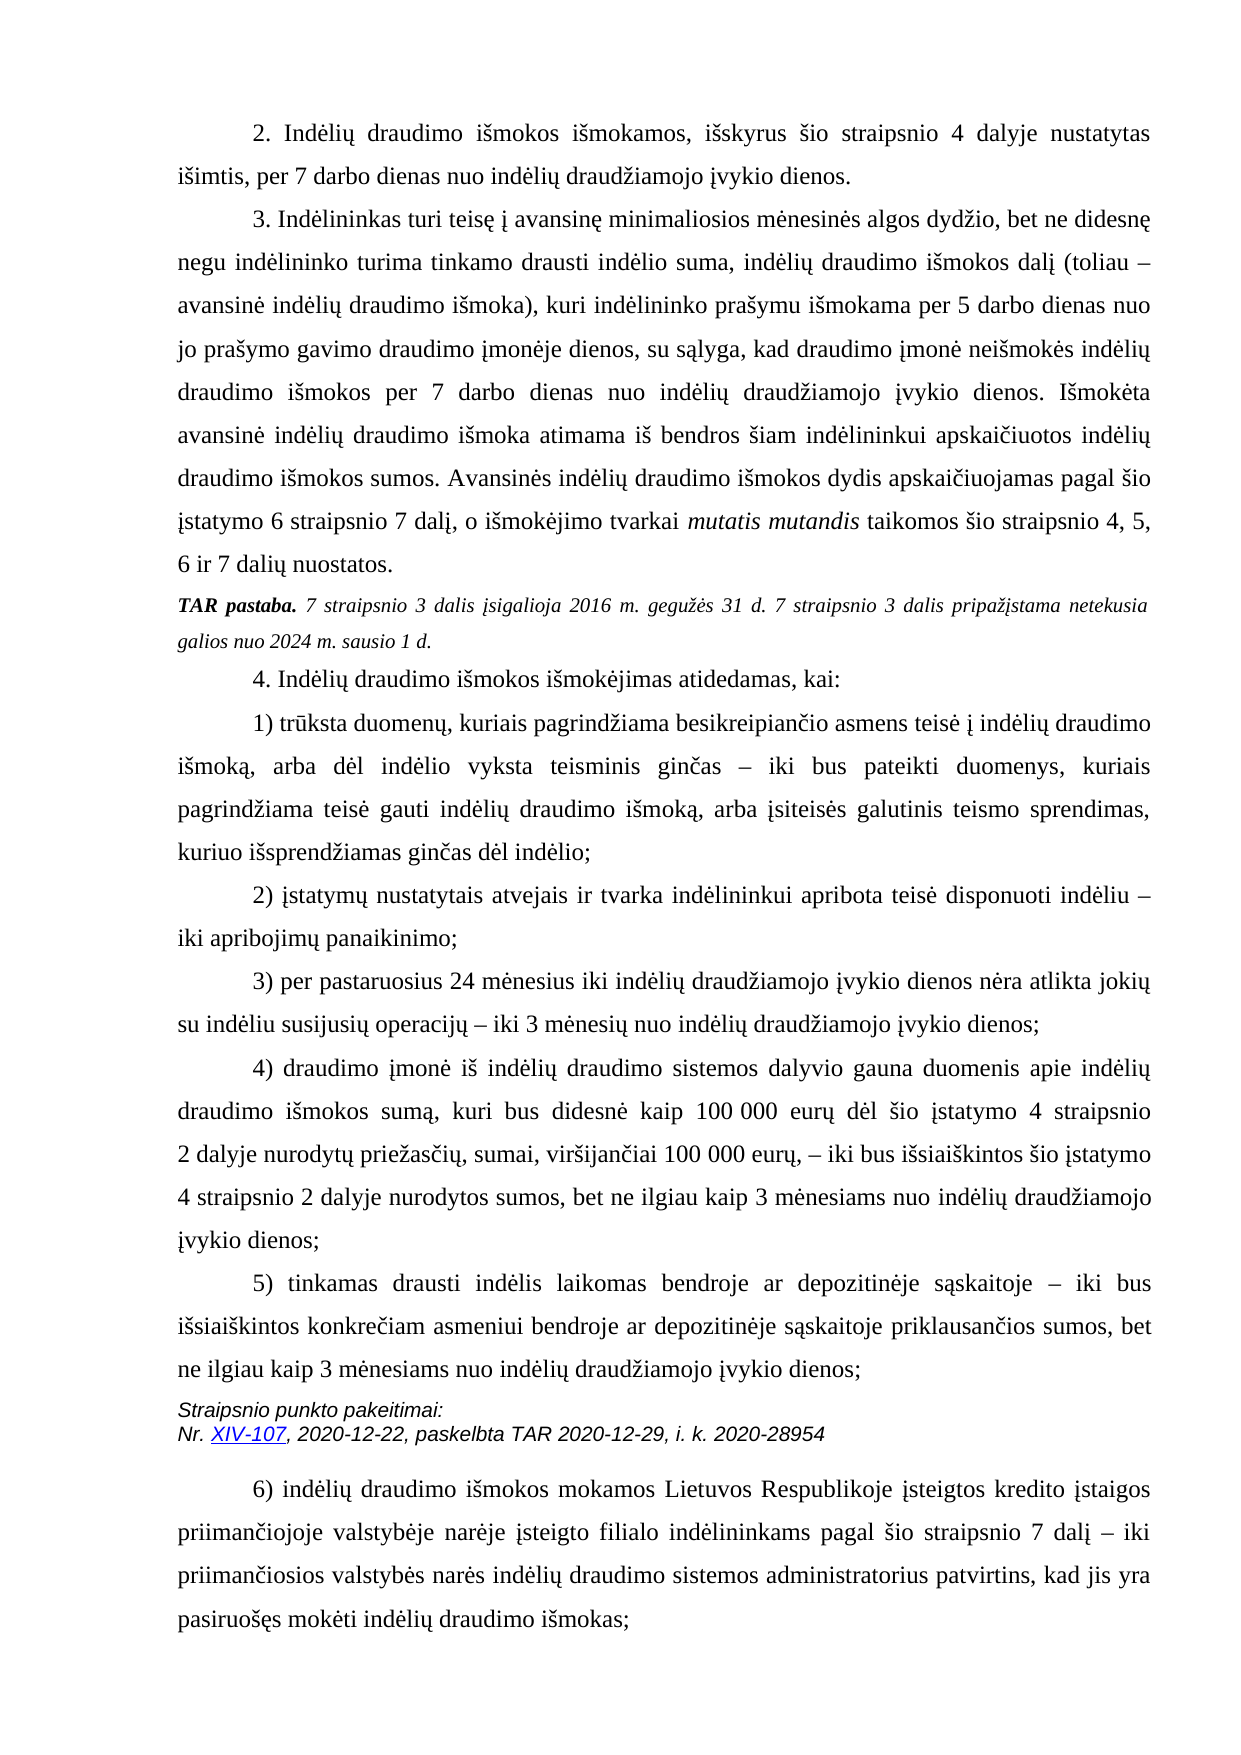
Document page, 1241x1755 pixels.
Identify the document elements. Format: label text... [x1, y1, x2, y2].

text Nr. XIV-107, 2020-12-22, paskelbta TAR 2020-12-29, i. k. 2020-28954 [177, 1422, 1152, 1446]
text 4) draudimo įmonė iš indėlių draudimo sistemos dalyvio gauna duomenis apie indėlių draudimo išmokos sumą, kuri bus didesnė kaip 100 000 eurų dėl šio įstatymo 4 straipsnio 2 dalyje nurodytų priežasčių, sumai, viršijančiai 100 000 eurų, – iki bus išsiaiškintos šio įstatymo 4 straipsnio 2 dalyje nurodytos sumos, bet ne ilgiau kaip 3 mėnesiams nuo indėlių draudžiamojo įvykio dienos; [177, 1053, 1152, 1254]
text TAR pastaba. 7 straipsnio 3 dalis įsigalioja 2016 m. gegužės 31 d. 7 straipsnio 3 dalis pripažįstama netekusia galios nuo 2024 m. sausio 1 d. [177, 592, 1152, 653]
text Straipsnio punkto pakeitimai: [177, 1398, 1152, 1422]
text 2. Indėlių draudimo išmokos išmokamos, išskyrus šio straipsnio 4 dalyje nustatytas išimtis, per 7 darbo dienas nuo indėlių draudžiamojo įvykio dienos. [177, 118, 1152, 190]
text 1) trūksta duomenų, kuriais pagrindžiama besikreipiančio asmens teisė į indėlių draudimo išmoką, arba dėl indėlio vyksta teisminis ginčas – iki bus pateikti duomenys, kuriais pagrindžiama teisė gauti indėlių draudimo išmoką, arba įsiteisės galutinis teismo sprendimas, kuriuo išsprendžiamas ginčas dėl indėlio; [177, 708, 1152, 866]
text 5) tinkamas drausti indėlis laikomas bendroje ar depozitinėje sąskaitoje – iki bus išsiaiškintos konkrečiam asmeniui bendroje ar depozitinėje sąskaitoje priklausančios sumos, bet ne ilgiau kaip 3 mėnesiams nuo indėlių draudžiamojo įvykio dienos; [177, 1268, 1152, 1383]
text 6) indėlių draudimo išmokos mokamos Lietuvos Respublikoje įsteigtos kredito įstaigos priimančiojoje valstybėje narėje įsteigto filialo indėlininkams pagal šio straipsnio 7 dalį – iki priimančiosios valstybės narės indėlių draudimo sistemos administratorius patvirtins, kad jis yra pasiruošęs mokėti indėlių draudimo išmokas; [177, 1474, 1152, 1632]
text 3. Indėlininkas turi teisę į avansinę minimaliosios mėnesinės algos dydžio, bet ne didesnę negu indėlininko turima tinkamo drausti indėlio suma, indėlių draudimo išmokos dalį (toliau – avansinė indėlių draudimo išmoka), kuri indėlininko prašymu išmokama per 5 darbo dienas nuo jo prašymo gavimo draudimo įmonėje dienos, su sąlyga, kad draudimo įmonė neišmokės indėlių draudimo išmokos per 7 darbo dienas nuo indėlių draudžiamojo įvykio dienos. Išmokėta avansinė indėlių draudimo išmoka atimama iš bendros šiam indėlininkui apskaičiuotos indėlių draudimo išmokos sumos. Avansinės indėlių draudimo išmokos dydis apskaičiuojamas pagal šio įstatymo 6 straipsnio 7 dalį, o išmokėjimo tvarkai mutatis mutandis taikomos šio straipsnio 4, 5, 6 ir 7 dalių nuostatos. [177, 204, 1152, 578]
text 4. Indėlių draudimo išmokos išmokėjimas atidedamas, kai: [177, 664, 1152, 693]
text 2) įstatymų nustatytais atvejais ir tvarka indėlininkui apribota teisė disponuoti indėliu – iki apribojimų panaikinimo; [177, 880, 1152, 952]
text 3) per pastaruosius 24 mėnesius iki indėlių draudžiamojo įvykio dienos nėra atlikta jokių su indėliu susijusių operacijų – iki 3 mėnesių nuo indėlių draudžiamojo įvykio dienos; [177, 966, 1152, 1038]
